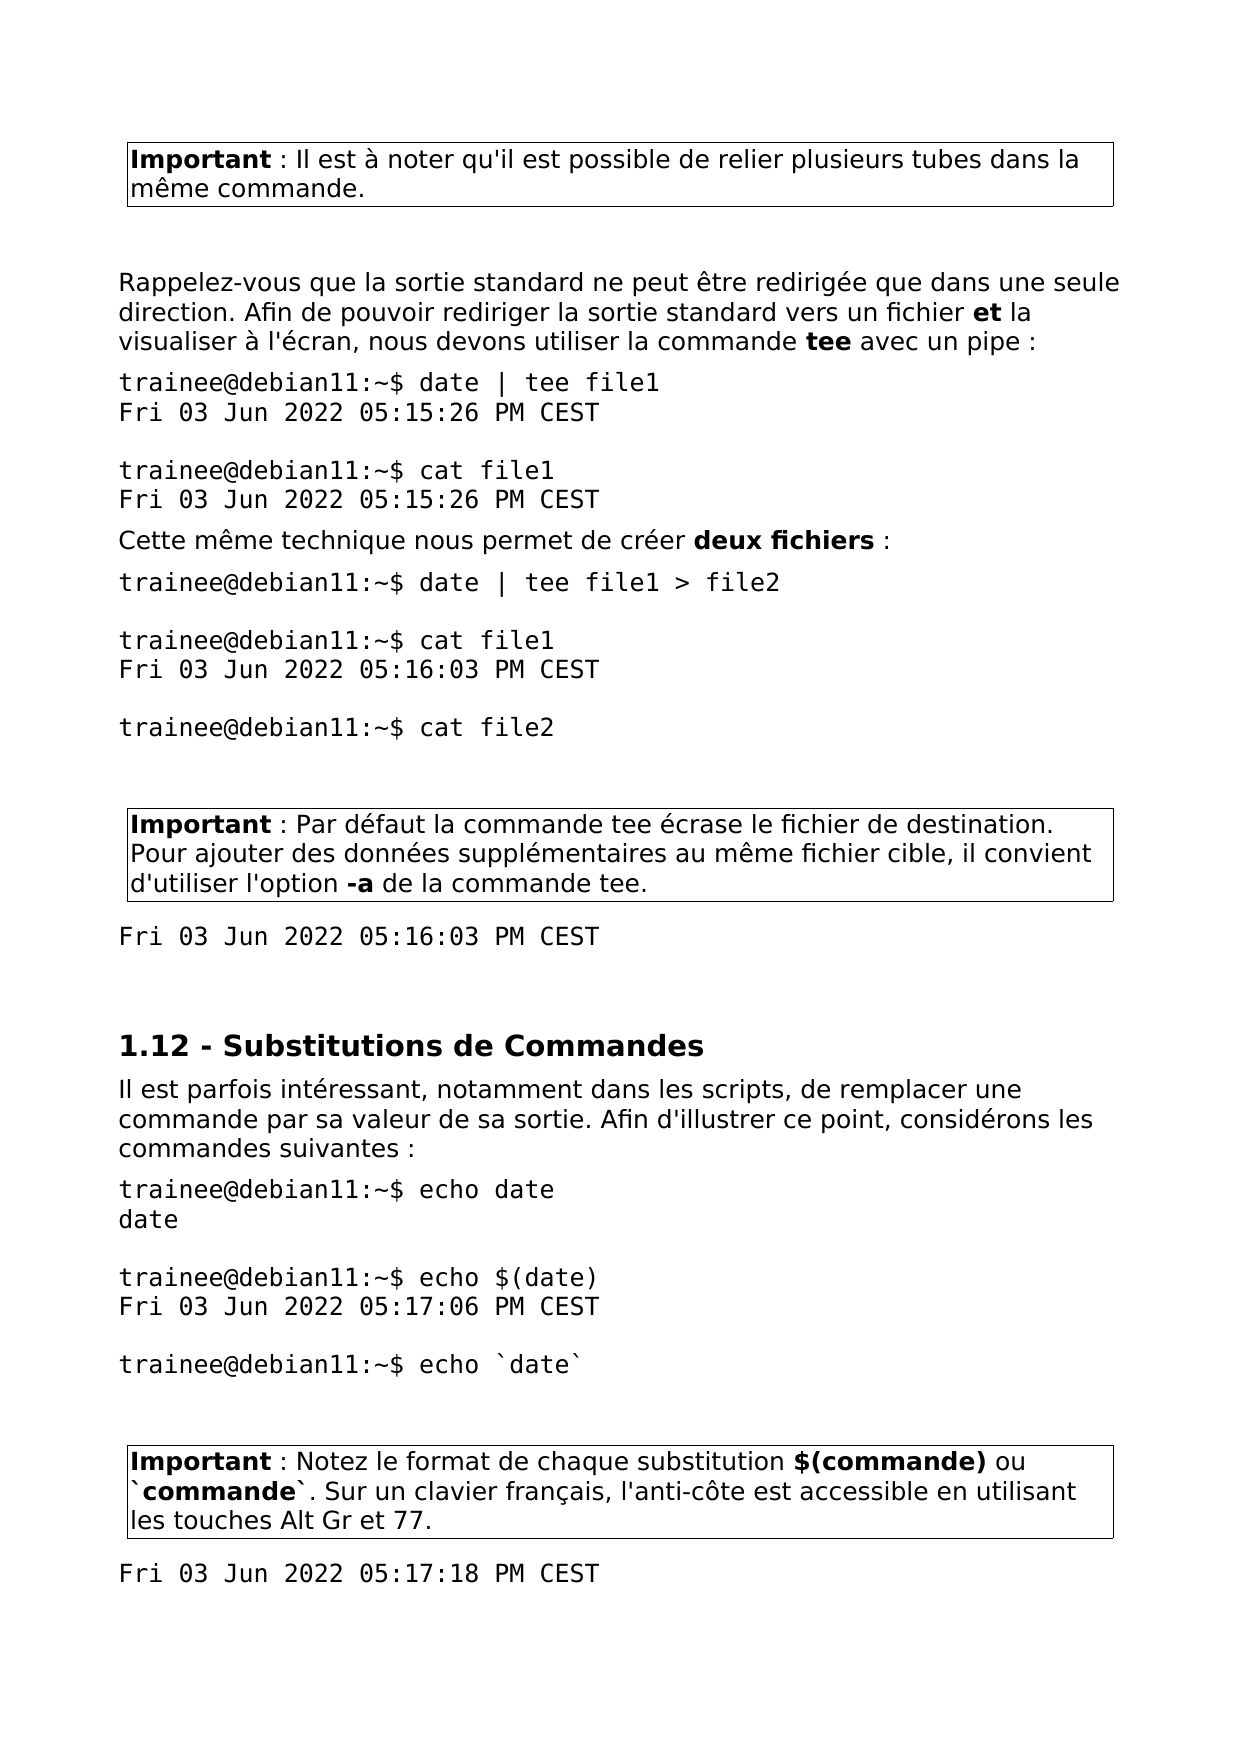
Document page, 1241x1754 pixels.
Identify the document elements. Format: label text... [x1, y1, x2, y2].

text trainee@debian11:~$ date | tee file1 > file2 trainee@debian11:~$ cat file1 Fri 03 Jun 2022 05:16:03 PM CEST trainee@debian11:~$ cat file2 [118, 568, 1122, 784]
table_header Important : Il est à noter qu'il est possible de relier plusieurs tubes dans la même commande. [128, 143, 1113, 206]
text Il est parfois intéressant, notamment dans les scripts, de remplacer une commande par sa valeur de sa sortie. Afin d'illustrer ce point, considérons les commandes suivantes : [118, 1076, 1122, 1163]
text Cette même technique nous permet de créer deux fichiers : [118, 526, 1122, 555]
subtitle 1.12 - Substitutions de Commandes [118, 1029, 1122, 1063]
table_header Important : Notez le format de chaque substitution $(commande) ou `commande`. Sur un clavier français, l'anti-côte est accessible en utilisant les touches Alt Gr et 77. [128, 1446, 1113, 1538]
text trainee@debian11:~$ date | tee file1 Fri 03 Jun 2022 05:15:26 PM CEST trainee@debian11:~$ cat file1 Fri 03 Jun 2022 05:15:26 PM CEST [118, 368, 1122, 514]
table_header Important : Par défaut la commande tee écrase le fichier de destination. Pour ajouter des données supplémentaires au même fichier cible, il convient d'utiliser l'option -a de la commande tee. [128, 809, 1113, 901]
text Fri 03 Jun 2022 05:16:03 PM CEST [118, 910, 1122, 951]
text Fri 03 Jun 2022 05:17:18 PM CEST [118, 1547, 1122, 1588]
text Rappelez-vous que la sortie standard ne peut être redirigée que dans une seule direction. Afin de pouvoir rediriger la sortie standard vers un fichier et la visualiser à l'écran, nous devons utiliser la commande tee avec un pipe : [118, 268, 1122, 356]
text trainee@debian11:~$ echo date date trainee@debian11:~$ echo $(date) Fri 03 Jun 2022 05:17:06 PM CEST trainee@debian11:~$ echo `date` [118, 1176, 1122, 1421]
